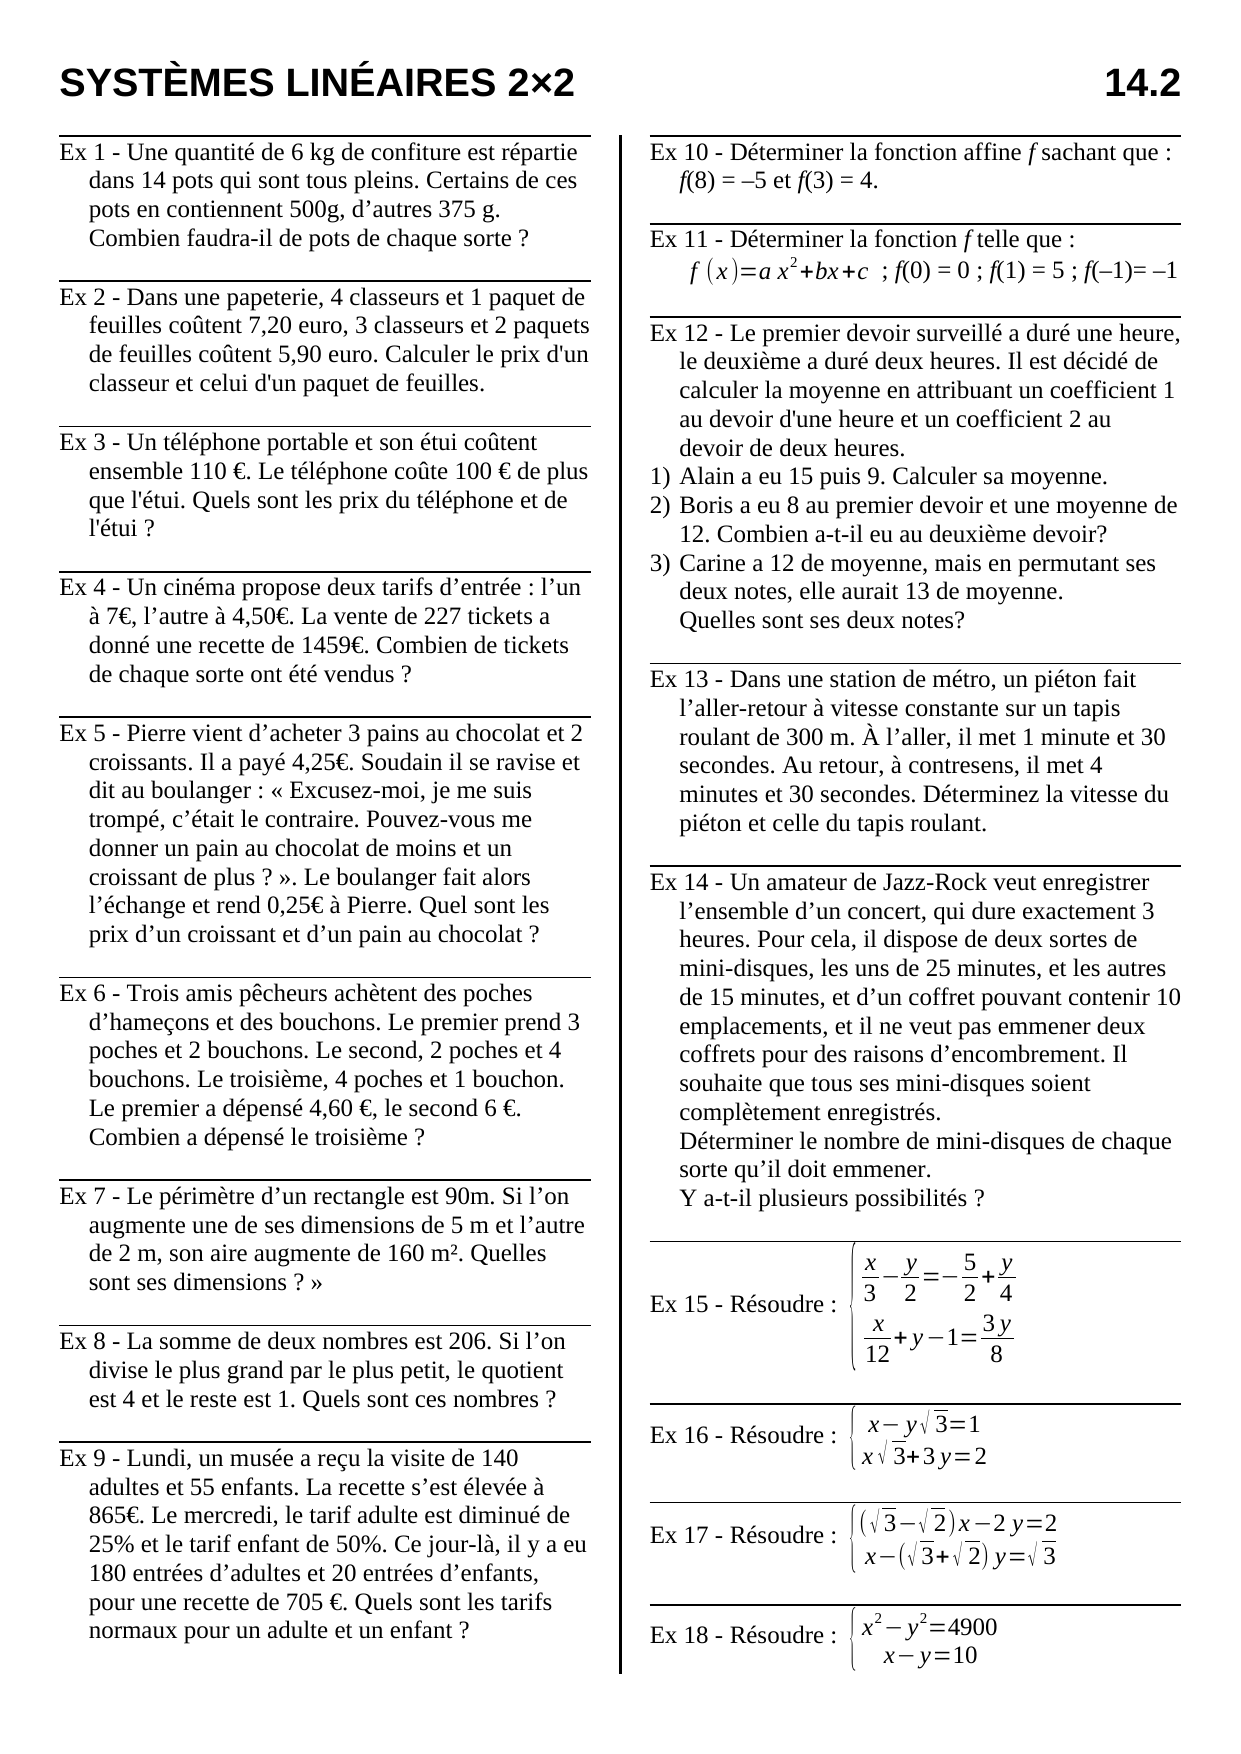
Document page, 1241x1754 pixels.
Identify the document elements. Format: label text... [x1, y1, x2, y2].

list Alain a eu 15 puis 9. Calculer sa moyenne. [649, 461, 1181, 490]
list Pierre vient d’acheter 3 pains au chocolat et 2 croissants. Il a payé 4,25€. Soudain il se ravise et dit au boulanger : « Excusez-moi, je me suis trompé, c’était le contraire. Pouvez-vous me donner un pain au chocolat de moins et un croissant de plus ? ». Le boulanger fait alors l’échange et rend 0,25€ à Pierre. Quel sont les prix d’un croissant et d’un pain au chocolat ? [59, 718, 591, 948]
list Un amateur de Jazz-Rock veut enregistrer l’ensemble d’un concert, qui dure exactement 3 heures. Pour cela, il dispose de deux sortes de mini-disques, les uns de 25 minutes, et les autres de 15 minutes, et d’un coffret pouvant contenir 10 emplacements, et il ne veut pas emmener deux coffrets pour des raisons d’encombrement. Il souhaite que tous ses mini-disques soient complètement enregistrés. Déterminer le nombre de mini-disques de chaque sorte qu’il doit emmener. Y a-t-il plusieurs possibilités ? [649, 866, 1181, 1212]
list Résoudre : [649, 1503, 1181, 1576]
list Le périmètre d’un rectangle est 90m. Si l’on augmente une de ses dimensions de 5 m et l’autre de 2 m, son aire augmente de 160 m². Quelles sont ses dimensions ? » [59, 1181, 591, 1296]
list Résoudre : [649, 1242, 1181, 1374]
list Boris a eu 8 au premier devoir et une moyenne de 12. Combien a-t-il eu au deuxième devoir? [649, 490, 1181, 548]
list Dans une station de métro, un piéton fait l’aller-retour à vitesse constante sur un tapis roulant de 300 m. À l’aller, il met 1 minute et 30 secondes. Au retour, à contresens, il met 4 minutes et 30 secondes. Déterminez la vitesse du piéton et celle du tapis roulant. [649, 664, 1181, 837]
list Résoudre : [649, 1404, 1181, 1473]
list Déterminer la fonction affine f sachant que : f(8) = –5 et f(3) = 4. [649, 136, 1181, 194]
list Lundi, un musée a reçu la visite de 140 adultes et 55 enfants. La recette s’est élevée à 865€. Le mercredi, le tarif adulte est diminué de 25% et le tarif enfant de 50%. Ce jour-là, il y a eu 180 entrées d’adultes et 20 entrées d’enfants, pour une recette de 705 €. Quels sont les tarifs normaux pour un adulte et un enfant ? [59, 1443, 591, 1644]
list Un téléphone portable et son étui coûtent ensemble 110 €. Le téléphone coûte 100 € de plus que l'étui. Quels sont les prix du téléphone et de l'étui ? [59, 427, 591, 542]
list Dans une papeterie, 4 classeurs et 1 paquet de feuilles coûtent 7,20 euro, 3 classeurs et 2 paquets de feuilles coûtent 5,90 euro. Calculer le prix d'un classeur et celui d'un paquet de feuilles. [59, 282, 591, 397]
list Un cinéma propose deux tarifs d’entrée : l’un à 7€, l’autre à 4,50€. La vente de 227 tickets a donné une recette de 1459€. Combien de tickets de chaque sorte ont été vendus ? [59, 573, 591, 687]
list Une quantité de 6 kg de confiture est répartie dans 14 pots qui sont tous pleins. Certains de ces pots en contiennent 500g, d’autres 375 g. Combien faudra-il de pots de chaque sorte ? [59, 137, 591, 252]
list La somme de deux nombres est 206. Si l’on divise le plus grand par le plus petit, le quotient est 4 et le reste est 1. Quels sont ces nombres ? [59, 1326, 591, 1412]
subtitle Systèmes linéaires 2×2 14.2 [59, 59, 1181, 105]
list Carine a 12 de moyenne, mais en permutant ses deux notes, elle aurait 13 de moyenne. Quelles sont ses deux notes? [649, 548, 1181, 634]
list Résoudre : [649, 1605, 1181, 1673]
list Le premier devoir surveillé a duré une heure, le deuxième a duré deux heures. Il est décidé de calculer la moyenne en attribuant un coefficient 1 au devoir d'une heure et un coefficient 2 au devoir de deux heures. [649, 317, 1181, 461]
list Déterminer la fonction f telle que : ; f(0) = 0 ; f(1) = 5 ; f(–1)= –1 [649, 224, 1181, 287]
list Trois amis pêcheurs achètent des poches d’hameçons et des bouchons. Le premier prend 3 poches et 2 bouchons. Le second, 2 poches et 4 bouchons. Le troisième, 4 poches et 1 bouchon. Le premier a dépensé 4,60 €, le second 6 €. Combien a dépensé le troisième ? [59, 978, 591, 1151]
